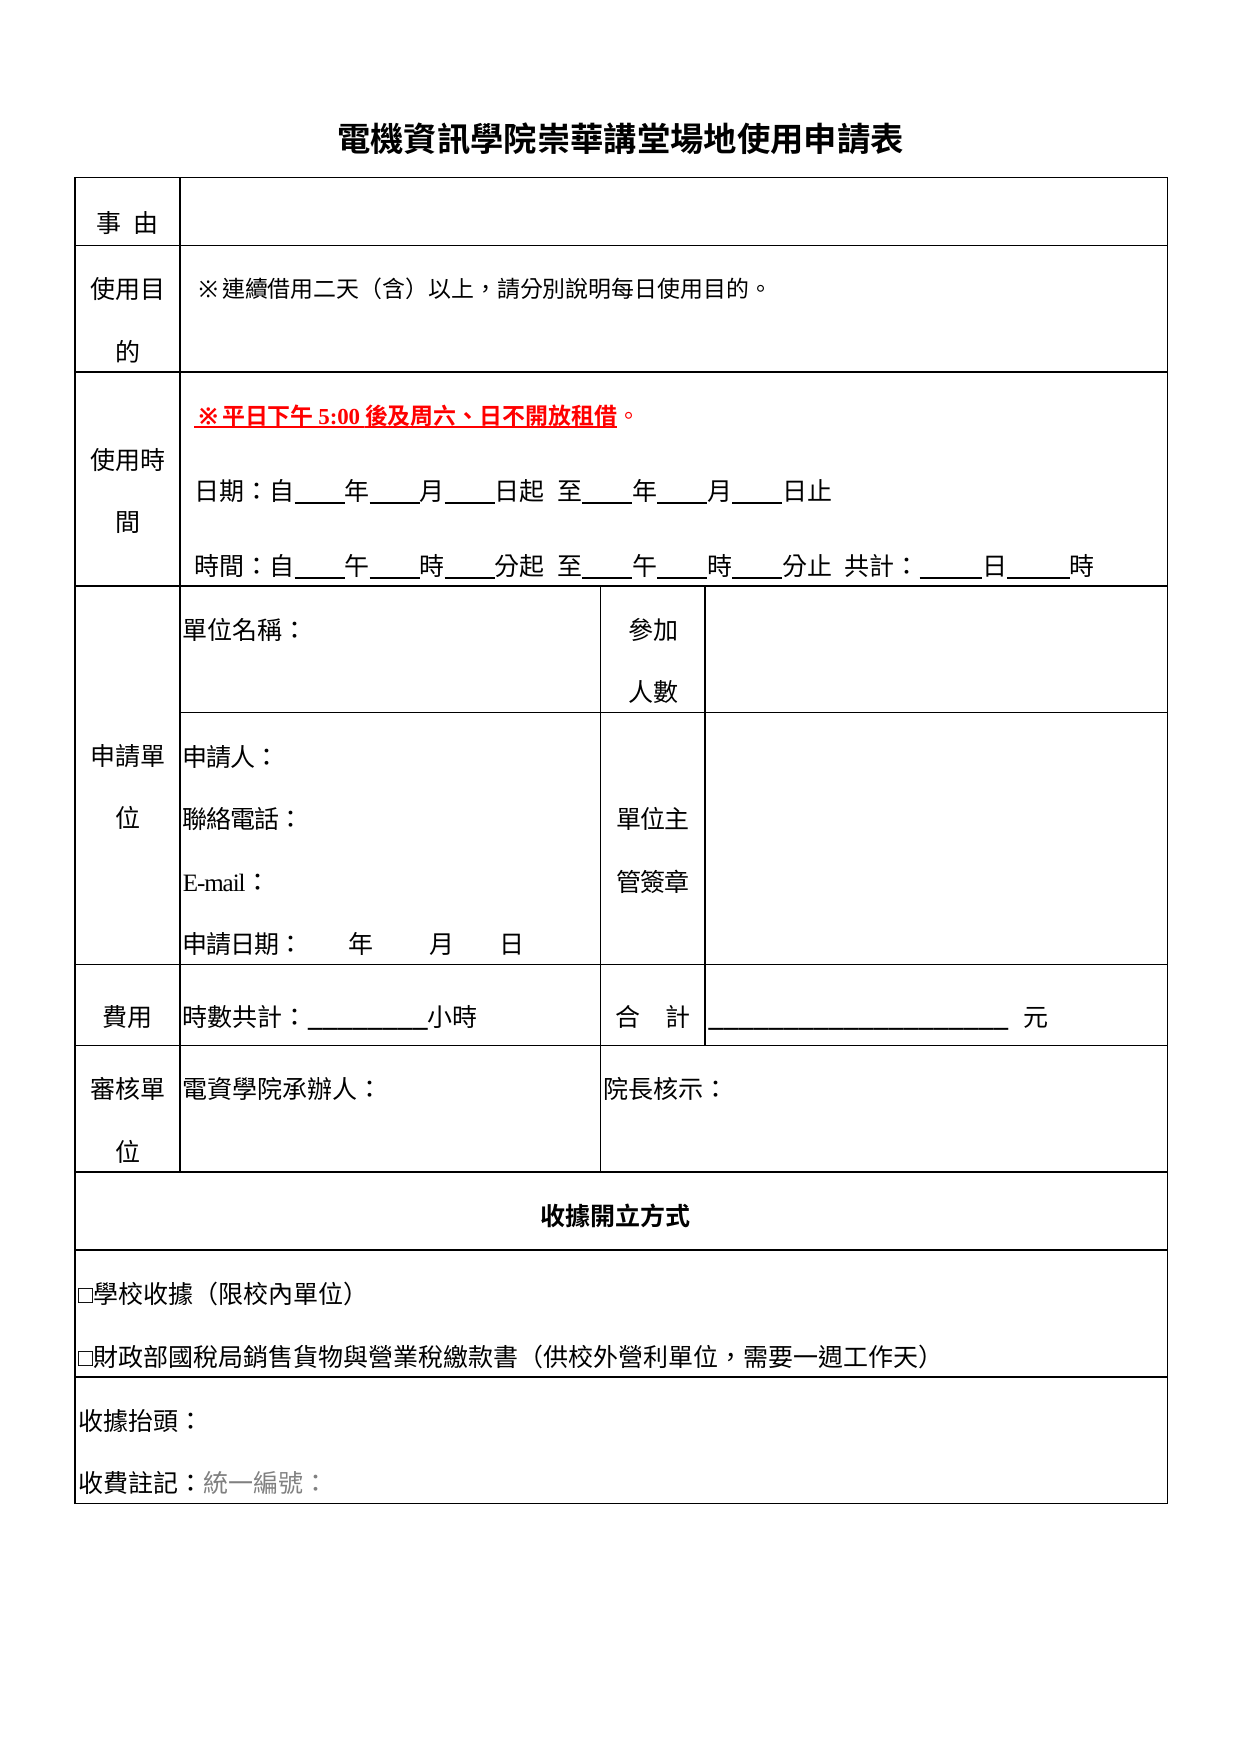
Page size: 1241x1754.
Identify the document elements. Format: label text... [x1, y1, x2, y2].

table_cell 合 計 [601, 965, 704, 1044]
table_cell 單位主管簽章 [601, 713, 704, 963]
table_cell 院長核示： [601, 1046, 1167, 1171]
table_cell 費用 [76, 965, 179, 1044]
table_cell ※平日下午5:00後及周六、日不開放租借。 日期：自 年 月 日起 至 年 月 日止 時間：自 午 時 分起 至 午 時 分止 共計： 日 時 [181, 373, 1167, 585]
table_cell 審核單位 [76, 1046, 179, 1171]
text 電機資訊學院崇華講堂場地使用申請表 [75, 96, 1165, 158]
table_cell 使用目的 [76, 246, 179, 371]
table_header [181, 178, 1167, 245]
table_cell 參加 人數 [601, 587, 704, 712]
table_cell □學校收據（限校內單位） □財政部國稅局銷售貨物與營業稅繳款書（供校外營利單位，需要一週工作天） [76, 1251, 1167, 1376]
table_cell [706, 713, 1167, 963]
table_cell 申請單位 [76, 587, 179, 963]
table_cell 電資學院承辦人： [181, 1046, 600, 1171]
table_cell 使用時間 [76, 373, 179, 585]
table_cell 時數共計：________小時 [181, 965, 600, 1044]
table_header 事 由 [76, 178, 179, 245]
table_cell ____________________ 元 [706, 965, 1167, 1044]
table_cell 收據抬頭： 收費註記：統一編號： [76, 1378, 1167, 1502]
table_cell ※連續借用二天（含）以上，請分別說明每日使用目的。 [181, 246, 1167, 371]
table_cell 單位名稱： [181, 587, 600, 712]
table_cell 申請人： 聯絡電話： E-mail： 申請日期： 年 月 日 [181, 713, 600, 963]
table_cell 收據開立方式 [76, 1173, 1167, 1249]
table_cell [706, 587, 1167, 712]
